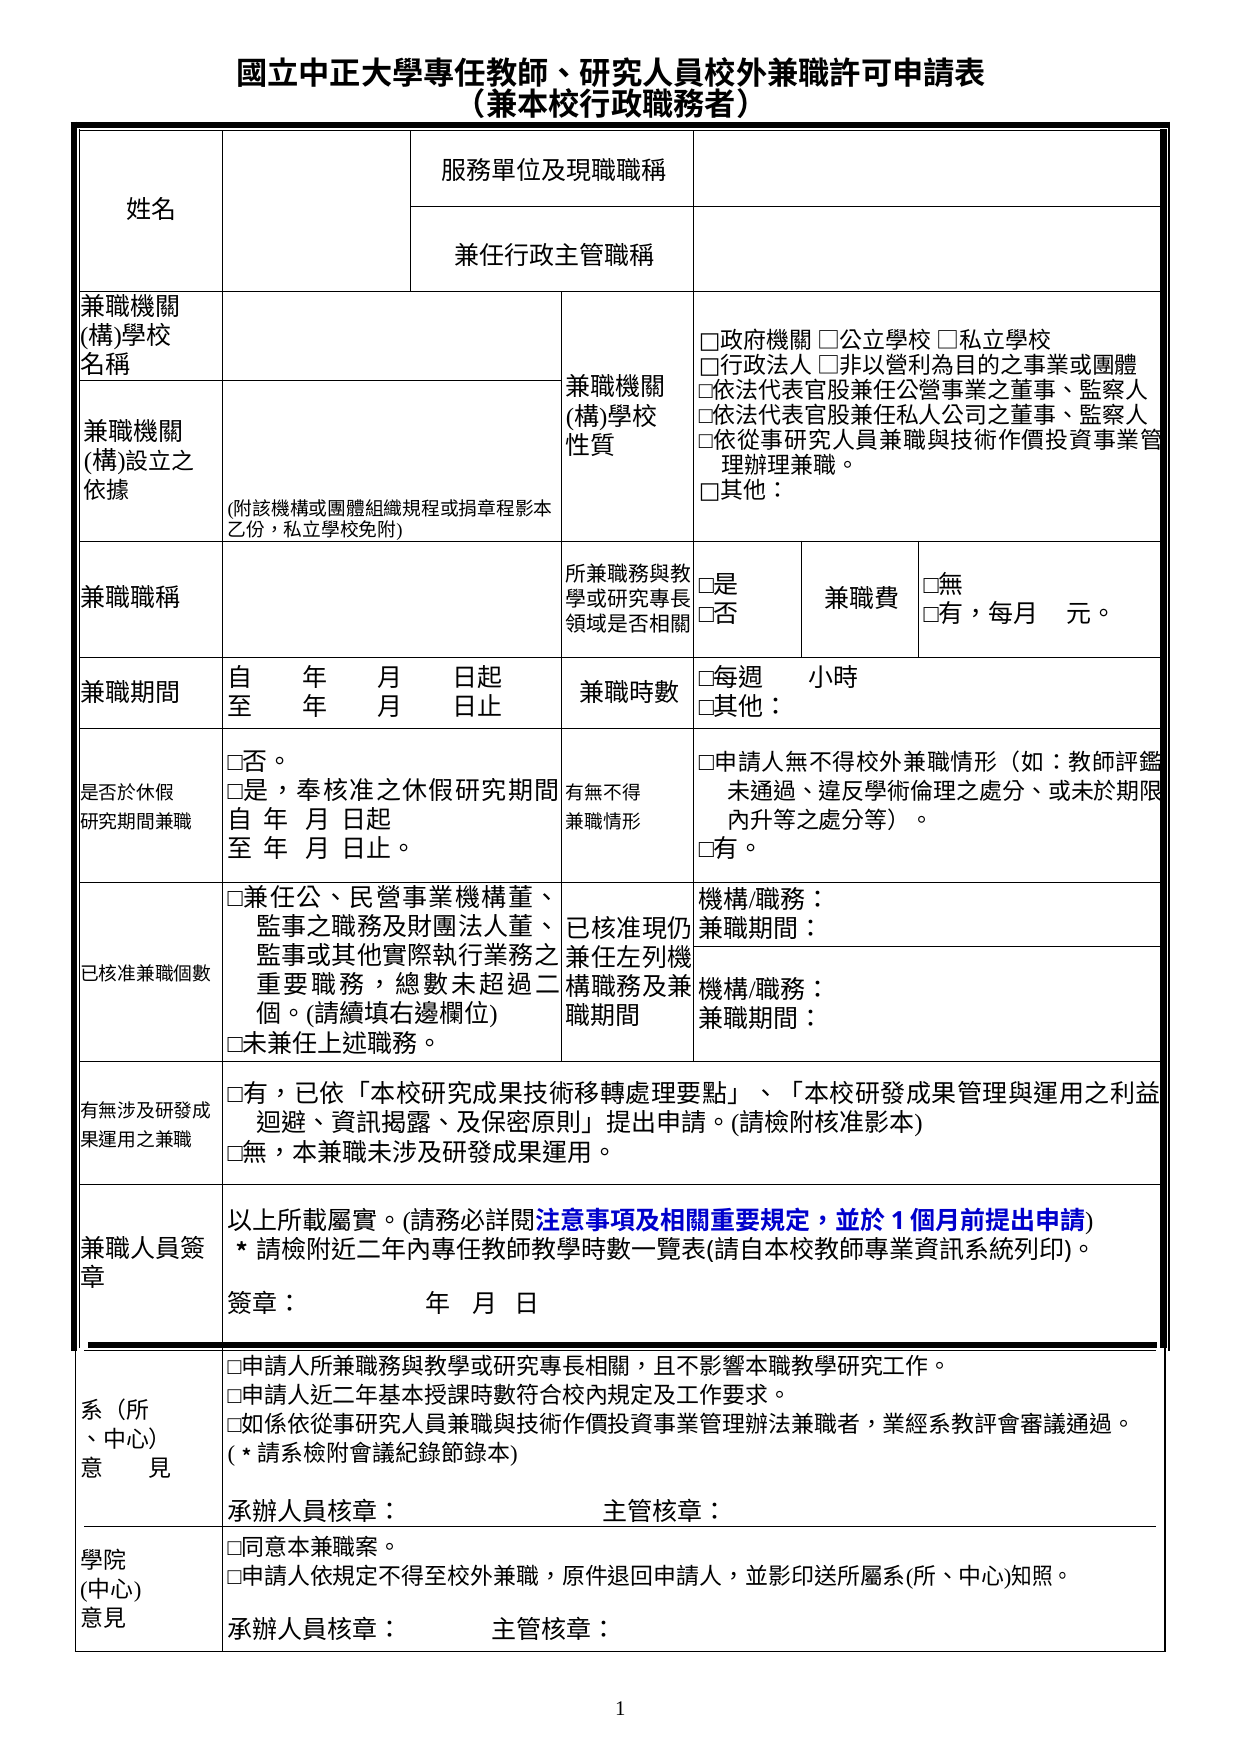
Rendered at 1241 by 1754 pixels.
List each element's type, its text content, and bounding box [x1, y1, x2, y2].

table_cell 以上所載屬實。(請務必詳閱注意事項及相關重要規定，並於1個月前提出申請) ﹡請檢附近二年內專任教師教學時數一覽表(請自本校教師專業資訊系統列印)。 簽章： 年 月 日 [223, 1185, 1160, 1342]
table_header 服務單位及現職職稱 [411, 131, 693, 206]
table_cell 兼職費 [802, 542, 918, 657]
table_cell 系（所 、中心） 意 見 [76, 1342, 222, 1526]
table_cell □政府機關 □公立學校 □私立學校 □行政法人 □非以營利為目的之事業或團體 □依法代表官股兼任公營事業之董事、監察人 □依法代表官股兼任私人公司之董事、監察人 □依從事研究人員兼職與技術作價投資事業管理辦理兼職。 □其他： [694, 292, 1160, 541]
table_cell 所兼職務與教學或研究專長領域是否相關 [562, 542, 693, 657]
text 國立中正大學專任教師、研究人員校外兼職許可申請表 [99, 59, 1122, 90]
table_cell □申請人所兼職務與教學或研究專長相關，且不影響本職教學研究工作。 □申請人近二年基本授課時數符合校內規定及工作要求。 □如係依從事研究人員兼職與技術作價投資事業管理辦法兼職者，業經系教評會審議通過。(﹡請系檢附會議紀錄節錄本) 承辦人員核章： 主管核章： [223, 1342, 1164, 1526]
table_cell □同意本兼職案。 □申請人依規定不得至校外兼職，原件退回申請人，並影印送所屬系(所、中心)知照。 承辦人員核章： 主管核章： [223, 1526, 1164, 1651]
table_cell 已核准現仍兼任左列機構職務及兼職期間 [562, 883, 693, 1061]
table_cell □否。 □是，奉核准之休假研究期間自 年 月 日起 至 年 月 日止。 [223, 729, 561, 882]
table_cell 是否於休假 研究期間兼職 [80, 729, 222, 882]
table_cell □兼任公、民營事業機構董、監事之職務及財團法人董、監事或其他實際執行業務之重要職務，總數未超過二個。(請續填右邊欄位) □未兼任上述職務。 [223, 883, 561, 1061]
table_cell 學院 (中心) 意見 [76, 1526, 222, 1651]
table_cell [223, 542, 561, 657]
table_cell 兼職人員簽章 [80, 1185, 222, 1342]
table_cell □每週 小時 □其他： [694, 658, 1160, 727]
table_cell 兼職職稱 [80, 542, 222, 657]
table_cell 有無不得 兼職情形 [562, 729, 693, 882]
table_cell 兼職機關(構)學校 名稱 [80, 292, 222, 379]
table_cell (附該機構或團體組織規程或捐章程影本乙份，私立學校免附) [223, 381, 561, 541]
text （兼本校行政職務者） [99, 90, 1122, 122]
table_header [223, 131, 410, 291]
table_header 姓名 [80, 131, 222, 291]
table_cell 自 年 月 日起 至 年 月 日止 [223, 658, 561, 727]
table_cell 兼任行政主管職稱 [411, 207, 693, 291]
table_cell 兼職機關(構)設立之依據 [80, 381, 222, 541]
table_cell 兼職機關(構)學校 性質 [562, 292, 693, 541]
table_cell 機構/職務： 兼職期間： [694, 947, 1160, 1061]
table_cell 兼職時數 [562, 658, 693, 727]
table_cell [223, 292, 561, 379]
table_cell [694, 207, 1160, 291]
table_header [694, 131, 1160, 206]
table_cell □是 □否 [694, 542, 801, 657]
table_cell □無 □有，每月 元。 [919, 542, 1160, 657]
table_cell □有，已依「本校研究成果技術移轉處理要點」、「本校研發成果管理與運用之利益迴避、資訊揭露、及保密原則」提出申請。(請檢附核准影本) □無，本兼職未涉及研發成果運用。 [223, 1062, 1160, 1184]
table_cell 已核准兼職個數 [80, 883, 222, 1061]
table_cell 兼職期間 [80, 658, 222, 727]
table_cell □申請人無不得校外兼職情形（如：教師評鑑未通過、違反學術倫理之處分、或未於期限內升等之處分等）。 □有。 [694, 729, 1160, 882]
table_cell 有無涉及研發成果運用之兼職 [80, 1062, 222, 1184]
table_cell 機構/職務： 兼職期間： [694, 883, 1160, 946]
